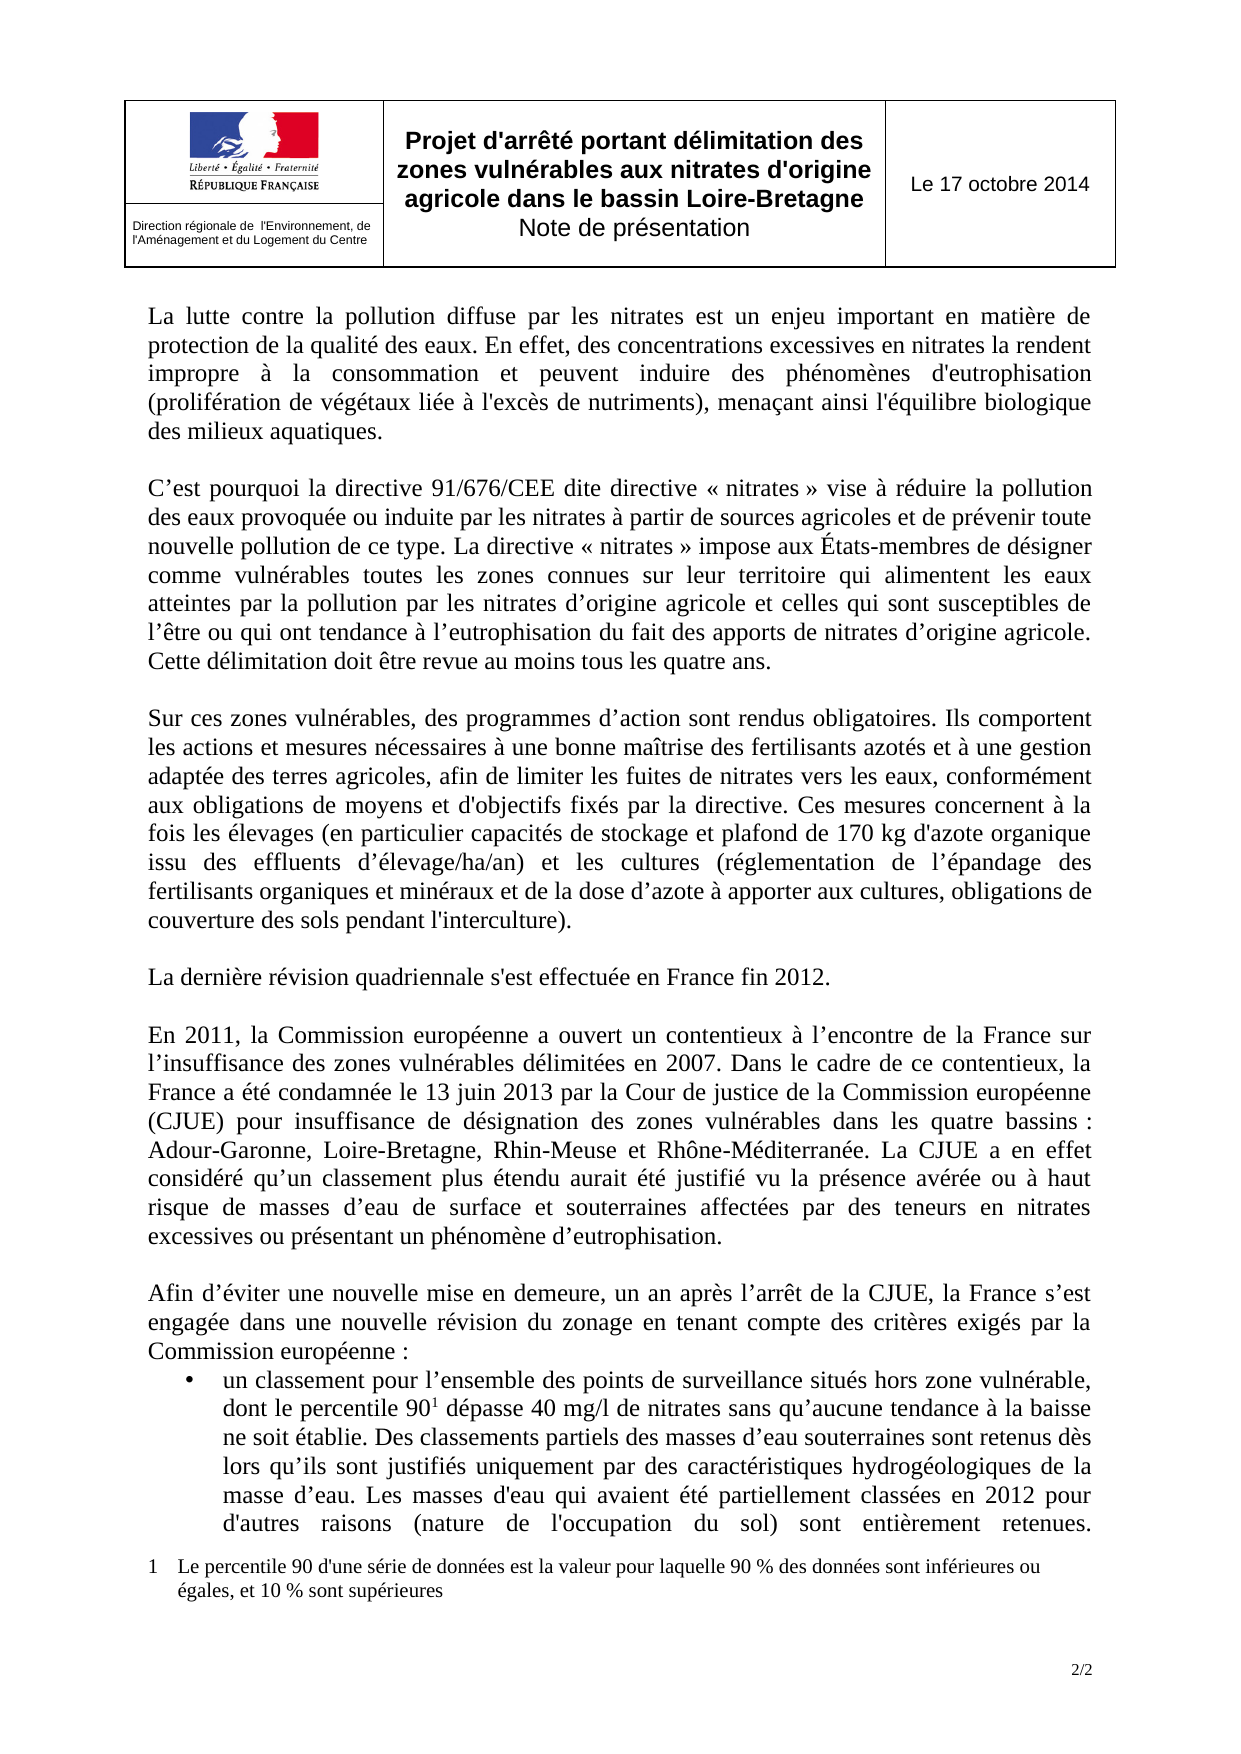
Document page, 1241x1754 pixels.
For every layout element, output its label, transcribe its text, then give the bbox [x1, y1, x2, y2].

text En 2011, la Commission européenne a ouvert un contentieux à l’encontre de la France sur l’insuffisance des zones vulnérables délimitées en 2007. Dans le cadre de ce contentieux, la France a été condamnée le 13 juin 2013 par la Cour de justice de la Commission européenne (CJUE) pour insuffisance de désignation des zones vulnérables dans les quatre bassins : Adour‑Garonne, Loire‑Bretagne, Rhin‑Meuse et Rhône‑Méditerranée. La CJUE a en effet considéré qu’un classement plus étendu aurait été justifié vu la présence avérée ou à haut risque de masses d’eau de surface et souterraines affectées par des teneurs en nitrates excessives ou présentant un phénomène d’eutrophisation. [148, 1020, 1092, 1250]
text Afin d’éviter une nouvelle mise en demeure, un an après l’arrêt de la CJUE, la France s’est engagée dans une nouvelle révision du zonage en tenant compte des critères exigés par la Commission européenne : [148, 1278, 1092, 1365]
table_header Projet d'arrêté portant délimitation des zones vulnérables aux nitrates d'origine agricole dans le bassin Loire-Bretagne Note de présentation [384, 101, 885, 266]
list Le percentile 90 d'une série de données est la valeur pour laquelle 90 % des données sont inférieures ou égales, et 10 % sont supérieures [148, 1554, 1092, 1602]
text La lutte contre la pollution diffuse par les nitrates est un enjeu important en matière de protection de la qualité des eaux. En effet, des concentrations excessives en nitrates la rendent impropre à la consommation et peuvent induire des phénomènes d'eutrophisation (prolifération de végétaux liée à l'excès de nutriments), menaçant ainsi l'équilibre biologique des milieux aquatiques. [148, 301, 1092, 445]
text Sur ces zones vulnérables, des programmes d’action sont rendus obligatoires. Ils comportent les actions et mesures nécessaires à une bonne maîtrise des fertilisants azotés et à une gestion adaptée des terres agricoles, afin de limiter les fuites de nitrates vers les eaux, conformément aux obligations de moyens et d'objectifs fixés par la directive. Ces mesures concernent à la fois les élevages (en particulier capacités de stockage et plafond de 170 kg d'azote organique issu des effluents d’élevage/ha/an) et les cultures (réglementation de l’épandage des fertilisants organiques et minéraux et de la dose d’azote à apporter aux cultures, obligations de couverture des sols pendant l'interculture). [148, 703, 1092, 933]
picture [189, 112, 319, 192]
list un classement pour l’ensemble des points de surveillance situés hors zone vulnérable, dont le percentile 90 dépasse 40 mg/l de nitrates sans qu’aucune tendance à la baisse ne soit établie. Des classements partiels des masses d’eau souterraines sont retenus dès lors qu’ils sont justifiés uniquement par des caractéristiques hydrogéologiques de la masse d’eau. Les masses d'eau qui avaient été partiellement classées en 2012 pour d'autres raisons (nature de l'occupation du sol) sont entièrement retenues. [185, 1365, 1092, 1537]
table_cell Direction régionale de l'Environnement, de l'Aménagement et du Logement du Centre [126, 204, 383, 266]
text C’est pourquoi la directive 91/676/CEE dite directive « nitrates » vise à réduire la pollution des eaux provoquée ou induite par les nitrates à partir de sources agricoles et de prévenir toute nouvelle pollution de ce type. La directive « nitrates » impose aux États-membres de désigner comme vulnérables toutes les zones connues sur leur territoire qui alimentent les eaux atteintes par la pollution par les nitrates d’origine agricole et celles qui sont susceptibles de l’être ou qui ont tendance à l’eutrophisation du fait des apports de nitrates d’origine agricole. Cette délimitation doit être revue au moins tous les quatre ans. [148, 473, 1092, 675]
table_header Le 17 octobre 2014 [886, 101, 1115, 266]
table_header [126, 101, 383, 203]
text La dernière révision quadriennale s'est effectuée en France fin 2012. [148, 962, 1092, 991]
